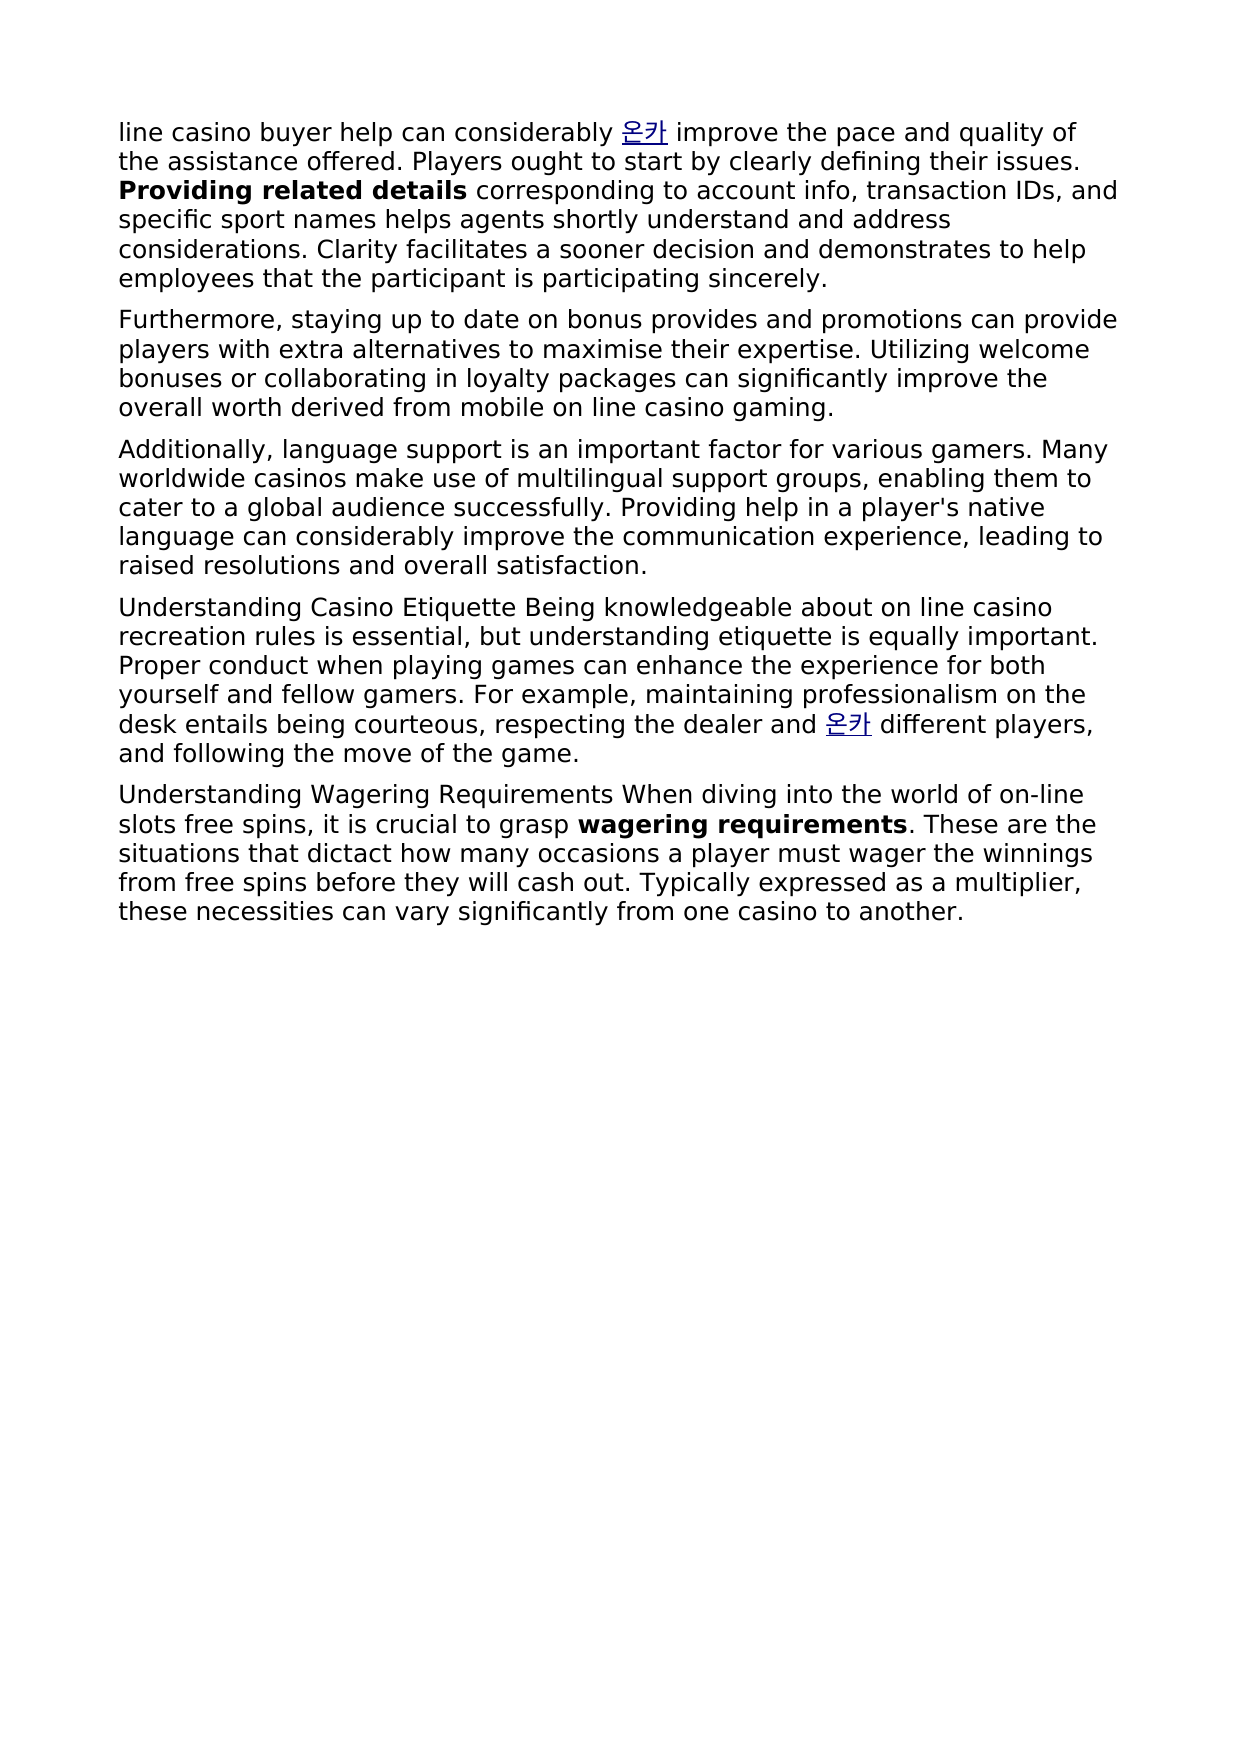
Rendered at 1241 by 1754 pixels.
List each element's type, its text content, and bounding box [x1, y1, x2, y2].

text Additionally, language support is an important factor for various gamers. Many worldwide casinos make use of multilingual support groups, enabling them to cater to a global audience successfully. Providing help in a player's native language can considerably improve the communication experience, leading to raised resolutions and overall satisfaction. [118, 435, 1122, 581]
text Understanding Wagering Requirements When diving into the world of on-line slots free spins, it is crucial to grasp wagering requirements. These are the situations that dictact how many occasions a player must wager the winnings from free spins before they will cash out. Typically expressed as a multiplier, these necessities can vary significantly from one casino to another. [118, 781, 1122, 926]
text Furthermore, staying up to date on bonus provides and promotions can provide players with extra alternatives to maximise their expertise. Utilizing welcome bonuses or collaborating in loyalty packages can significantly improve the overall worth derived from mobile on line casino gaming. [118, 306, 1122, 422]
text line casino buyer help can considerably 온카 improve the pace and quality of the assistance offered. Players ought to start by clearly defining their issues. Providing related details corresponding to account info, transaction IDs, and specific sport names helps agents shortly understand and address considerations. Clarity facilitates a sooner decision and demonstrates to help employees that the participant is participating sincerely. [118, 118, 1122, 293]
text Understanding Casino Etiquette Being knowledgeable about on line casino recreation rules is essential, but understanding etiquette is equally important. Proper conduct when playing games can enhance the experience for both yourself and fellow gamers. For example, maintaining professionalism on the desk entails being courteous, respecting the dealer and 온카 different players, and following the move of the game. [118, 593, 1122, 768]
